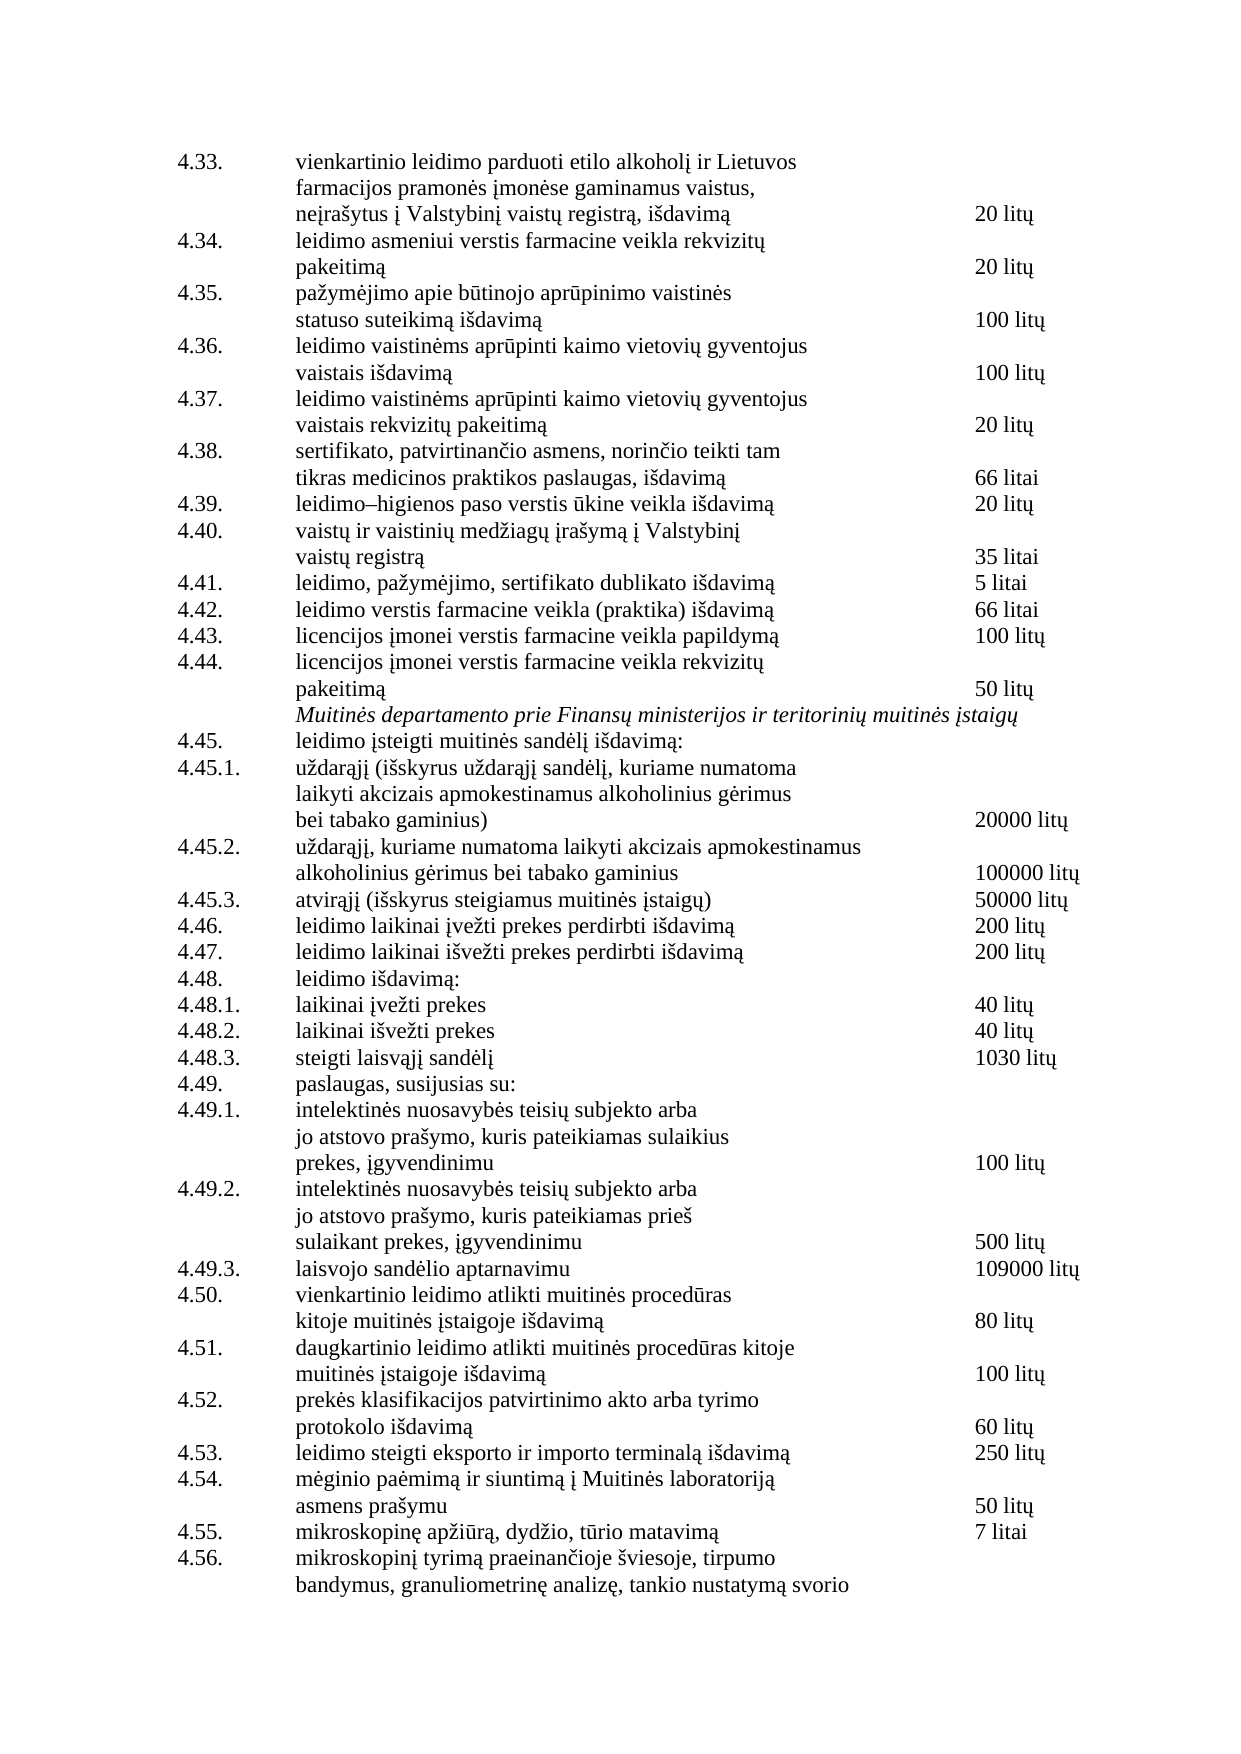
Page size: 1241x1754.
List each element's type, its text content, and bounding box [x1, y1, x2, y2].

text 4.49.1. intelektinės nuosavybės teisių subjekto arba [177, 1096, 1122, 1123]
text 4.48.1. laikinai įvežti prekes 40 litų [177, 991, 1122, 1017]
text jo atstovo prašymo, kuris pateikiamas sulaikius [177, 1123, 1122, 1149]
text Muitinės departamento prie Finansų ministerijos ir teritorinių muitinės įstaigų [177, 701, 1122, 727]
text 4.40. vaistų ir vaistinių medžiagų įrašymą į Valstybinį vaistų registrą 35 litai [177, 517, 1122, 569]
text 4.50. vienkartinio leidimo atlikti muitinės procedūras kitoje muitinės įstaigoje išdavimą 80 litų [177, 1281, 1122, 1334]
text 4.54. mėginio paėmimą ir siuntimą į Muitinės laboratoriją asmens prašymu 50 litų [177, 1465, 1122, 1518]
text sulaikant prekes, įgyvendinimu 500 litų [177, 1228, 1122, 1254]
text 4.49. paslaugas, susijusias su: [177, 1070, 1122, 1096]
text 4.43. licencijos įmonei verstis farmacine veikla papildymą 100 litų [177, 622, 1122, 648]
text 4.48.2. laikinai išvežti prekes 40 litų [177, 1017, 1122, 1044]
text 4.42. leidimo verstis farmacine veikla (praktika) išdavimą 66 litai [177, 596, 1122, 622]
text 4.33. vienkartinio leidimo parduoti etilo alkoholį ir Lietuvos farmacijos pramonės įmonėse gaminamus vaistus, neįrašytus į Valstybinį vaistų registrą, išdavimą 20 litų [177, 148, 1122, 227]
text prekes, įgyvendinimu 100 litų [177, 1149, 1122, 1176]
text 4.34. leidimo asmeniui verstis farmacine veikla rekvizitų pakeitimą 20 litų [177, 227, 1122, 279]
text 4.48. leidimo išdavimą: [177, 965, 1122, 991]
text jo atstovo prašymo, kuris pateikiamas prieš [177, 1202, 1122, 1228]
text 4.47. leidimo laikinai išvežti prekes perdirbti išdavimą 200 litų [177, 938, 1122, 965]
text 4.44. licencijos įmonei verstis farmacine veikla rekvizitų pakeitimą 50 litų [177, 648, 1122, 701]
text 4.49.2. intelektinės nuosavybės teisių subjekto arba [177, 1176, 1122, 1202]
text 4.45.3. atvirąjį (išskyrus steigiamus muitinės įstaigų) 50000 litų [177, 886, 1122, 912]
text 4.53. leidimo steigti eksporto ir importo terminalą išdavimą 250 litų [177, 1439, 1122, 1465]
text 4.56. mikroskopinį tyrimą praeinančioje šviesoje, tirpumo bandymus, granuliometrinę analizę, tankio nustatymą svorio [177, 1544, 1122, 1597]
text 4.36. leidimo vaistinėms aprūpinti kaimo vietovių gyventojus vaistais išdavimą 100 litų [177, 332, 1122, 385]
text 4.37. leidimo vaistinėms aprūpinti kaimo vietovių gyventojus vaistais rekvizitų pakeitimą 20 litų [177, 385, 1122, 438]
text 4.55. mikroskopinę apžiūrą, dydžio, tūrio matavimą 7 litai [177, 1518, 1122, 1544]
text 4.46. leidimo laikinai įvežti prekes perdirbti išdavimą 200 litų [177, 912, 1122, 938]
text 4.45.2. uždarąjį, kuriame numatoma laikyti akcizais apmokestinamus alkoholinius gėrimus bei tabako gaminius 100000 litų [177, 833, 1122, 886]
text 4.49.3. laisvojo sandėlio aptarnavimu 109000 litų [177, 1254, 1122, 1281]
text 4.52. prekės klasifikacijos patvirtinimo akto arba tyrimo protokolo išdavimą 60 litų [177, 1386, 1122, 1439]
text 4.45.1. uždarąjį (išskyrus uždarąjį sandėlį, kuriame numatoma laikyti akcizais apmokestinamus alkoholinius gėrimus bei tabako gaminius) 20000 litų [177, 754, 1122, 833]
text 4.35. pažymėjimo apie būtinojo aprūpinimo vaistinės statuso suteikimą išdavimą 100 litų [177, 279, 1122, 332]
text 4.45. leidimo įsteigti muitinės sandėlį išdavimą: [177, 727, 1122, 754]
text 4.48.3. steigti laisvąjį sandėlį 1030 litų [177, 1044, 1122, 1070]
text 4.39. leidimo–higienos paso verstis ūkine veikla išdavimą 20 litų [177, 490, 1122, 517]
text 4.41. leidimo, pažymėjimo, sertifikato dublikato išdavimą 5 litai [177, 569, 1122, 596]
text 4.51. daugkartinio leidimo atlikti muitinės procedūras kitoje muitinės įstaigoje išdavimą 100 litų [177, 1334, 1122, 1386]
text 4.38. sertifikato, patvirtinančio asmens, norinčio teikti tam tikras medicinos praktikos paslaugas, išdavimą 66 litai [177, 438, 1122, 490]
